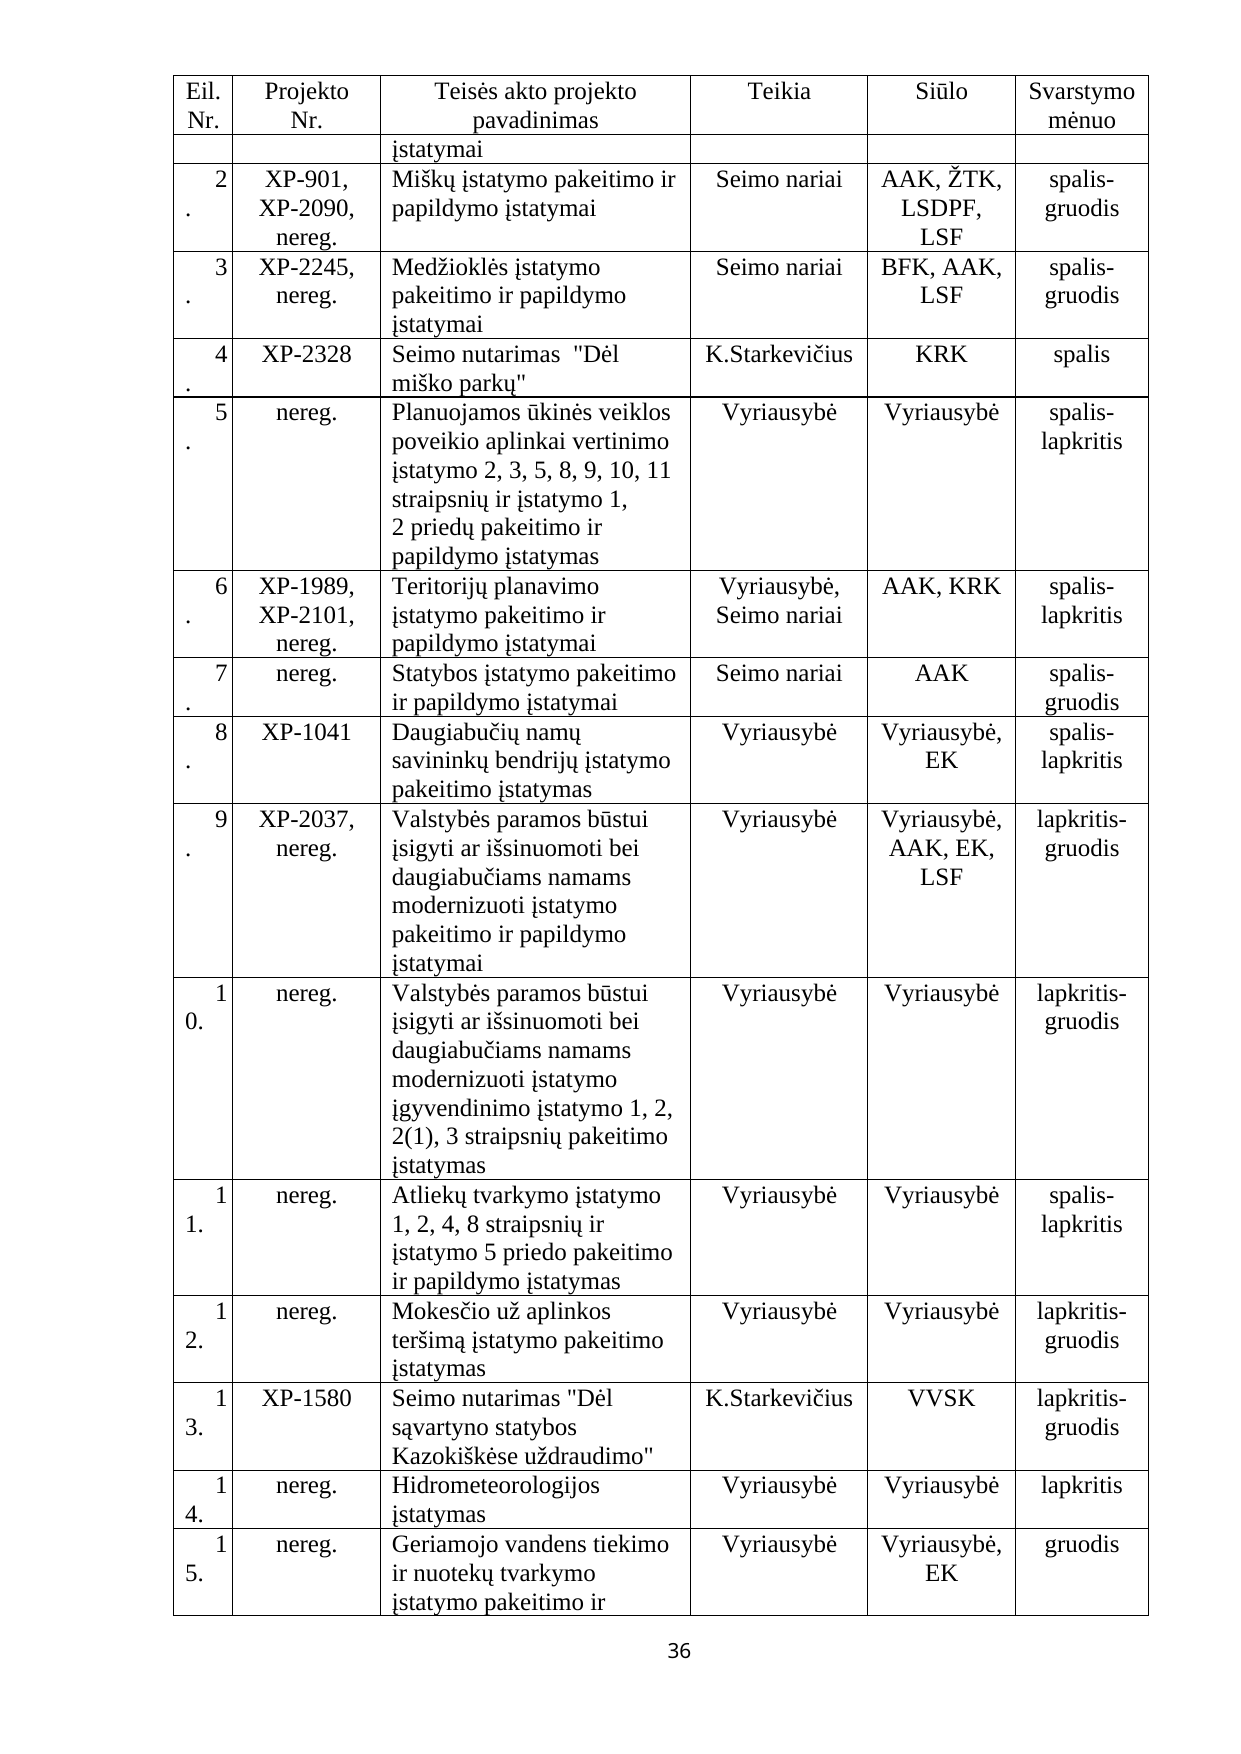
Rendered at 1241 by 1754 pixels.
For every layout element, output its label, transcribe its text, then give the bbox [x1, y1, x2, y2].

table_cell Seimo nariai [691, 164, 867, 251]
table_cell lapkritis- gruodis [1016, 978, 1148, 1179]
table_header Projekto Nr. [233, 76, 380, 133]
table_cell Daugiabučių namų savininkų bendrijų įstatymo pakeitimo įstatymas [381, 717, 690, 803]
table_cell nereg. [233, 1529, 380, 1615]
table_cell nereg. [233, 1296, 380, 1382]
table_cell lapkritis- gruodis [1016, 804, 1148, 977]
table_cell Vyriausybė [691, 804, 867, 977]
table_cell [233, 135, 380, 163]
table_cell XP-901, XP-2090, nereg. [233, 164, 380, 251]
table_cell [174, 135, 232, 163]
table_cell 10. [174, 978, 232, 1179]
table_cell K.Starkevičius [691, 339, 867, 396]
table_cell AAK [868, 658, 1015, 716]
table_cell 8. [174, 717, 232, 803]
table_cell 12. [174, 1296, 232, 1382]
table_cell 6. [174, 571, 232, 657]
table_cell Vyriausybė [868, 1471, 1015, 1528]
table_cell K.Starkevičius [691, 1383, 867, 1469]
table_cell Vyriausybė [691, 1296, 867, 1382]
table_header Siūlo [868, 76, 1015, 133]
table_cell spalis-lapkritis [1016, 1180, 1148, 1295]
table_cell Vyriausybė [691, 978, 867, 1179]
table_cell nereg. [233, 978, 380, 1179]
table_cell 14. [174, 1471, 232, 1528]
table_cell Vyriausybė [691, 398, 867, 570]
table_header Svarstymo mėnuo [1016, 76, 1148, 133]
table_cell Valstybės paramos būstui įsigyti ar išsinuomoti bei daugiabučiams namams modernizuoti įstatymo įgyvendinimo įstatymo 1, 2, 2(1), 3 straipsnių pakeitimo įstatymas [381, 978, 690, 1179]
table_cell lapkritis- gruodis [1016, 1383, 1148, 1469]
table_cell Miškų įstatymo pakeitimo ir papildymo įstatymai [381, 164, 690, 251]
table_cell gruodis [1016, 1529, 1148, 1615]
table_cell XP-2328 [233, 339, 380, 396]
table_cell Vyriausybė [868, 978, 1015, 1179]
table_cell [868, 135, 1015, 163]
table_cell [691, 135, 867, 163]
table_cell nereg. [233, 1180, 380, 1295]
table_cell 15. [174, 1529, 232, 1615]
table_cell Vyriausybė [868, 1180, 1015, 1295]
table_cell spalis-lapkritis [1016, 571, 1148, 657]
table_cell spalis-gruodis [1016, 164, 1148, 251]
table_cell XP-1041 [233, 717, 380, 803]
table_cell Geriamojo vandens tiekimo ir nuotekų tvarkymo įstatymo pakeitimo ir [381, 1529, 690, 1615]
table_cell 7. [174, 658, 232, 716]
table_cell Vyriausybė [691, 1180, 867, 1295]
table_cell Atliekų tvarkymo įstatymo 1, 2, 4, 8 straipsnių ir įstatymo 5 priedo pakeitimo ir papildymo įstatymas [381, 1180, 690, 1295]
table_cell Seimo nutarimas "Dėl miško parkų" [381, 339, 690, 396]
table_cell AAK, KRK [868, 571, 1015, 657]
table_cell VVSK [868, 1383, 1015, 1469]
table_cell Planuojamos ūkinės veiklos poveikio aplinkai vertinimo įstatymo 2, 3, 5, 8, 9, 10, 11 straipsnių ir įstatymo 1, 2 priedų pakeitimo ir papildymo įstatymas [381, 398, 690, 570]
table_cell 11. [174, 1180, 232, 1295]
table_cell 9. [174, 804, 232, 977]
table_cell Teritorijų planavimo įstatymo pakeitimo ir papildymo įstatymai [381, 571, 690, 657]
table_cell įstatymai [381, 135, 690, 163]
table_cell nereg. [233, 1471, 380, 1528]
table_cell [1016, 135, 1148, 163]
table_cell spalis [1016, 339, 1148, 396]
table_cell KRK [868, 339, 1015, 396]
table_cell Vyriausybė [868, 398, 1015, 570]
table_cell Seimo nutarimas "Dėl sąvartyno statybos Kazokiškėse uždraudimo" [381, 1383, 690, 1469]
table_cell XP-2037, nereg. [233, 804, 380, 977]
table_cell spalis-gruodis [1016, 658, 1148, 716]
table_cell Vyriausybė [691, 1529, 867, 1615]
table_cell Mokesčio už aplinkos teršimą įstatymo pakeitimo įstatymas [381, 1296, 690, 1382]
table_cell AAK, ŽTK, LSDPF, LSF [868, 164, 1015, 251]
table_cell 3. [174, 252, 232, 338]
table_cell lapkritis- gruodis [1016, 1296, 1148, 1382]
table_cell Vyriausybė, EK [868, 717, 1015, 803]
table_cell 2. [174, 164, 232, 251]
table_cell BFK, AAK, LSF [868, 252, 1015, 338]
table_cell Vyriausybė, EK [868, 1529, 1015, 1615]
table_cell nereg. [233, 398, 380, 570]
table_cell XP-1989, XP-2101, nereg. [233, 571, 380, 657]
table_cell 13. [174, 1383, 232, 1469]
table_header Teisės akto projekto pavadinimas [381, 76, 690, 133]
table_header Eil. Nr. [174, 76, 232, 133]
table_header Teikia [691, 76, 867, 133]
table_cell lapkritis [1016, 1471, 1148, 1528]
table_cell XP-1580 [233, 1383, 380, 1469]
table_cell nereg. [233, 658, 380, 716]
table_cell 4. [174, 339, 232, 396]
table_cell Vyriausybė, Seimo nariai [691, 571, 867, 657]
table_cell spalis-lapkritis [1016, 398, 1148, 570]
table_cell 5. [174, 398, 232, 570]
table_cell Medžioklės įstatymo pakeitimo ir papildymo įstatymai [381, 252, 690, 338]
table_cell Hidrometeorologijos įstatymas [381, 1471, 690, 1528]
table_cell Vyriausybė [691, 717, 867, 803]
table_cell Statybos įstatymo pakeitimo ir papildymo įstatymai [381, 658, 690, 716]
table_cell spalis-gruodis [1016, 252, 1148, 338]
table_cell Vyriausybė, AAK, EK, LSF [868, 804, 1015, 977]
table_cell Vyriausybė [868, 1296, 1015, 1382]
table_cell spalis-lapkritis [1016, 717, 1148, 803]
table_cell Valstybės paramos būstui įsigyti ar išsinuomoti bei daugiabučiams namams modernizuoti įstatymo pakeitimo ir papildymo įstatymai [381, 804, 690, 977]
table_cell XP-2245, nereg. [233, 252, 380, 338]
table_cell Seimo nariai [691, 658, 867, 716]
table_cell Seimo nariai [691, 252, 867, 338]
table_cell Vyriausybė [691, 1471, 867, 1528]
